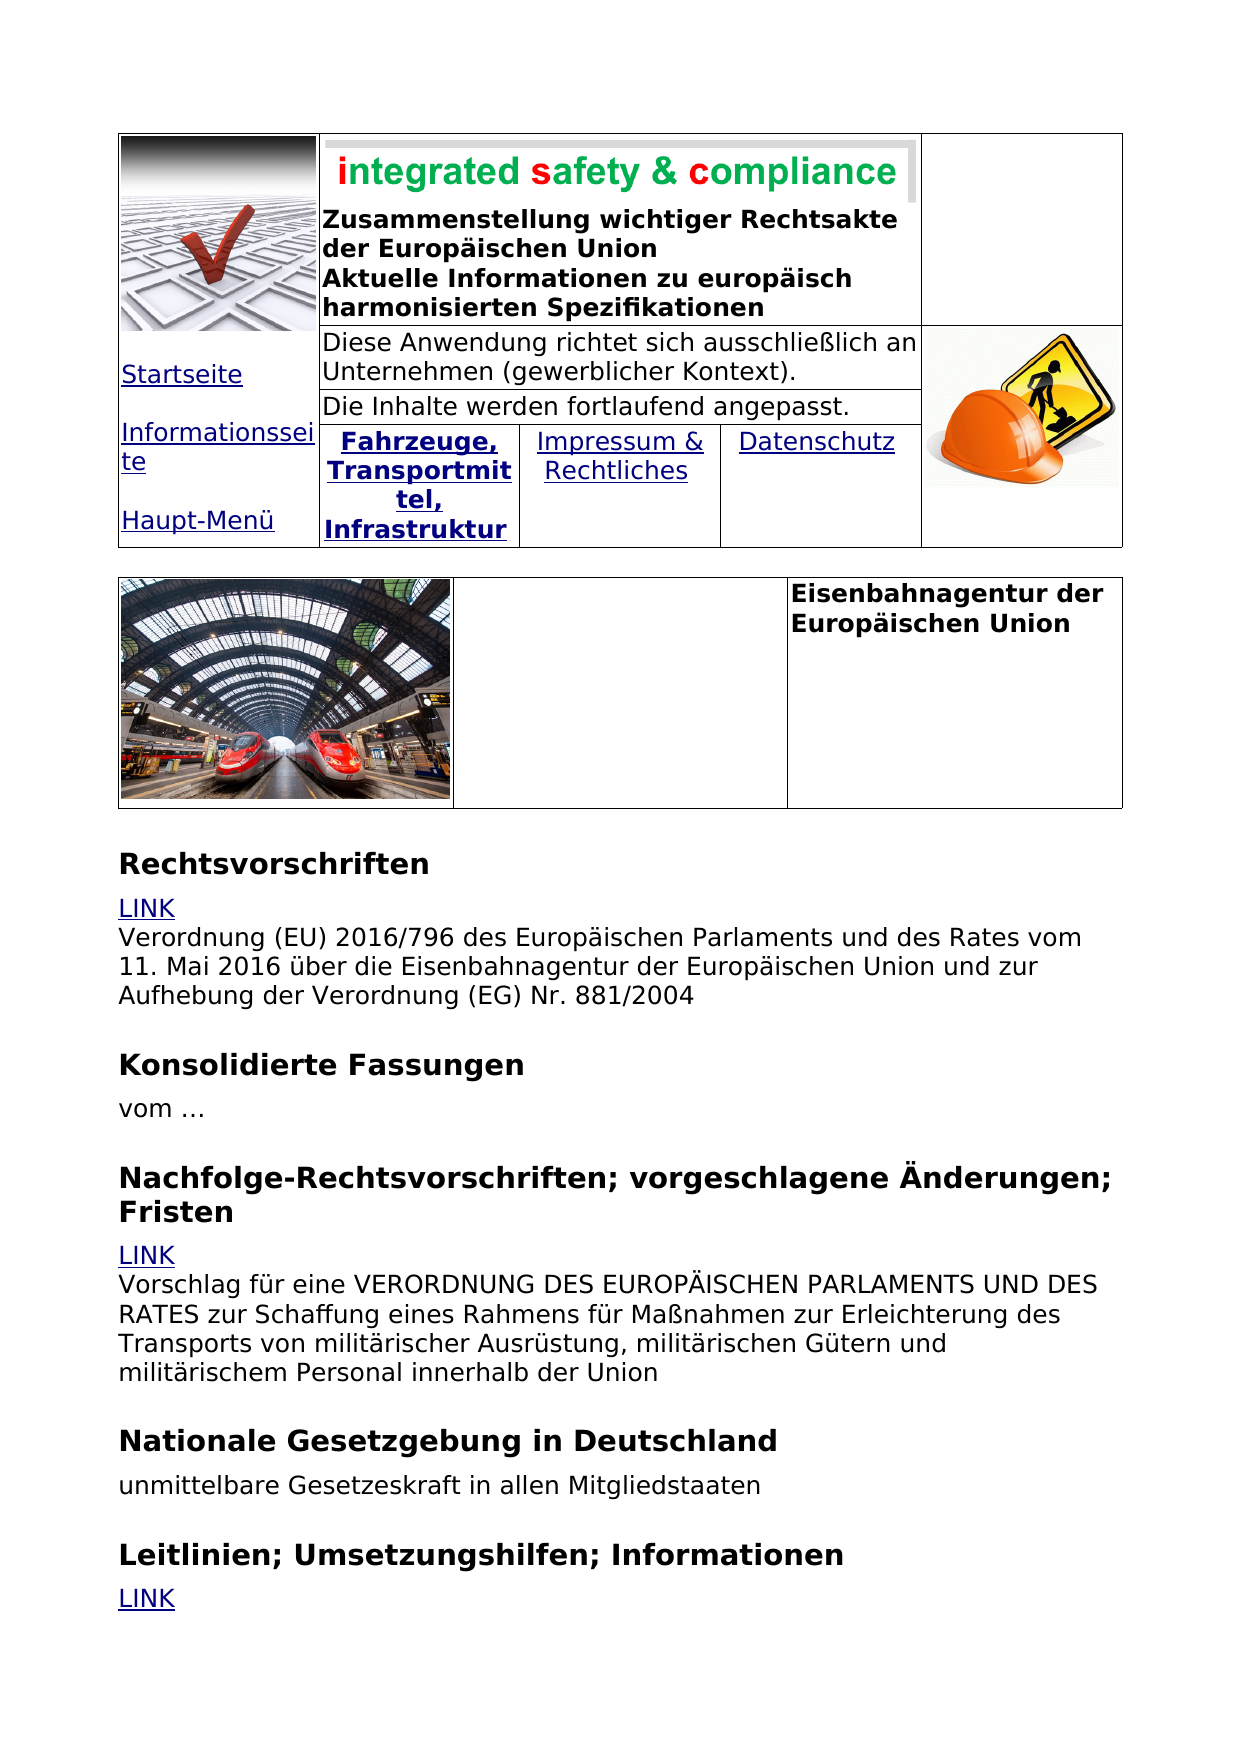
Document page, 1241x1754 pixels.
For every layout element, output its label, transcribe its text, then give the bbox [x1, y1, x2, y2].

table_header Startseite Informationsseite Haupt-Menü [119, 134, 319, 547]
picture [924, 328, 1120, 488]
table_cell Datenschutz [721, 425, 921, 547]
subtitle Rechtsvorschriften [118, 847, 1122, 881]
text LINK [118, 1584, 1122, 1613]
subtitle Nachfolge-Rechtsvorschriften; vorgeschlagene Änderungen; Fristen [118, 1161, 1122, 1229]
table_cell Die Inhalte werden fortlaufend angepasst. [320, 390, 921, 424]
table_header [922, 134, 1122, 325]
picture [121, 579, 450, 799]
text vom … [118, 1094, 1122, 1123]
table_header Eisenbahnagentur der Europäischen Union [788, 578, 1122, 807]
subtitle Nationale Gesetzgebung in Deutschland [118, 1425, 1122, 1459]
picture [321, 136, 919, 206]
table_cell Impressum & Rechtliches [520, 425, 720, 547]
text LINK Verordnung (EU) 2016/796 des Europäischen Parlaments und des Rates vom 11. Mai 2016 über die Eisenbahnagentur der Europäischen Union und zur Aufhebung der Verordnung (EG) Nr. 881/2004 [118, 894, 1122, 1010]
text LINK Vorschlag für eine VERORDNUNG DES EUROPÄISCHEN PARLAMENTS UND DES RATES zur Schaffung eines Rahmens für Maßnahmen zur Erleichterung des Transports von militärischer Ausrüstung, militärischen Gütern und militärischem Personal innerhalb der Union [118, 1241, 1122, 1387]
text unmittelbare Gesetzeskraft in allen Mitgliedstaaten [118, 1471, 1122, 1500]
table_cell Fahrzeuge, Transportmittel, Infrastruktur [320, 425, 519, 547]
table_header [454, 578, 787, 807]
table_cell Diese Anwendung richtet sich ausschließlich an Unternehmen (gewerblicher Kontext). [320, 326, 921, 389]
table_header Zusammenstellung wichtiger Rechtsakte der Europäischen Union Aktuelle Informationen zu europäisch harmonisierten Spezifikationen [320, 134, 921, 325]
table_header [119, 578, 453, 807]
picture [121, 136, 316, 331]
subtitle Leitlinien; Umsetzungshilfen; Informationen [118, 1538, 1122, 1572]
subtitle Konsolidierte Fassungen [118, 1048, 1122, 1082]
table_cell [922, 326, 1122, 547]
